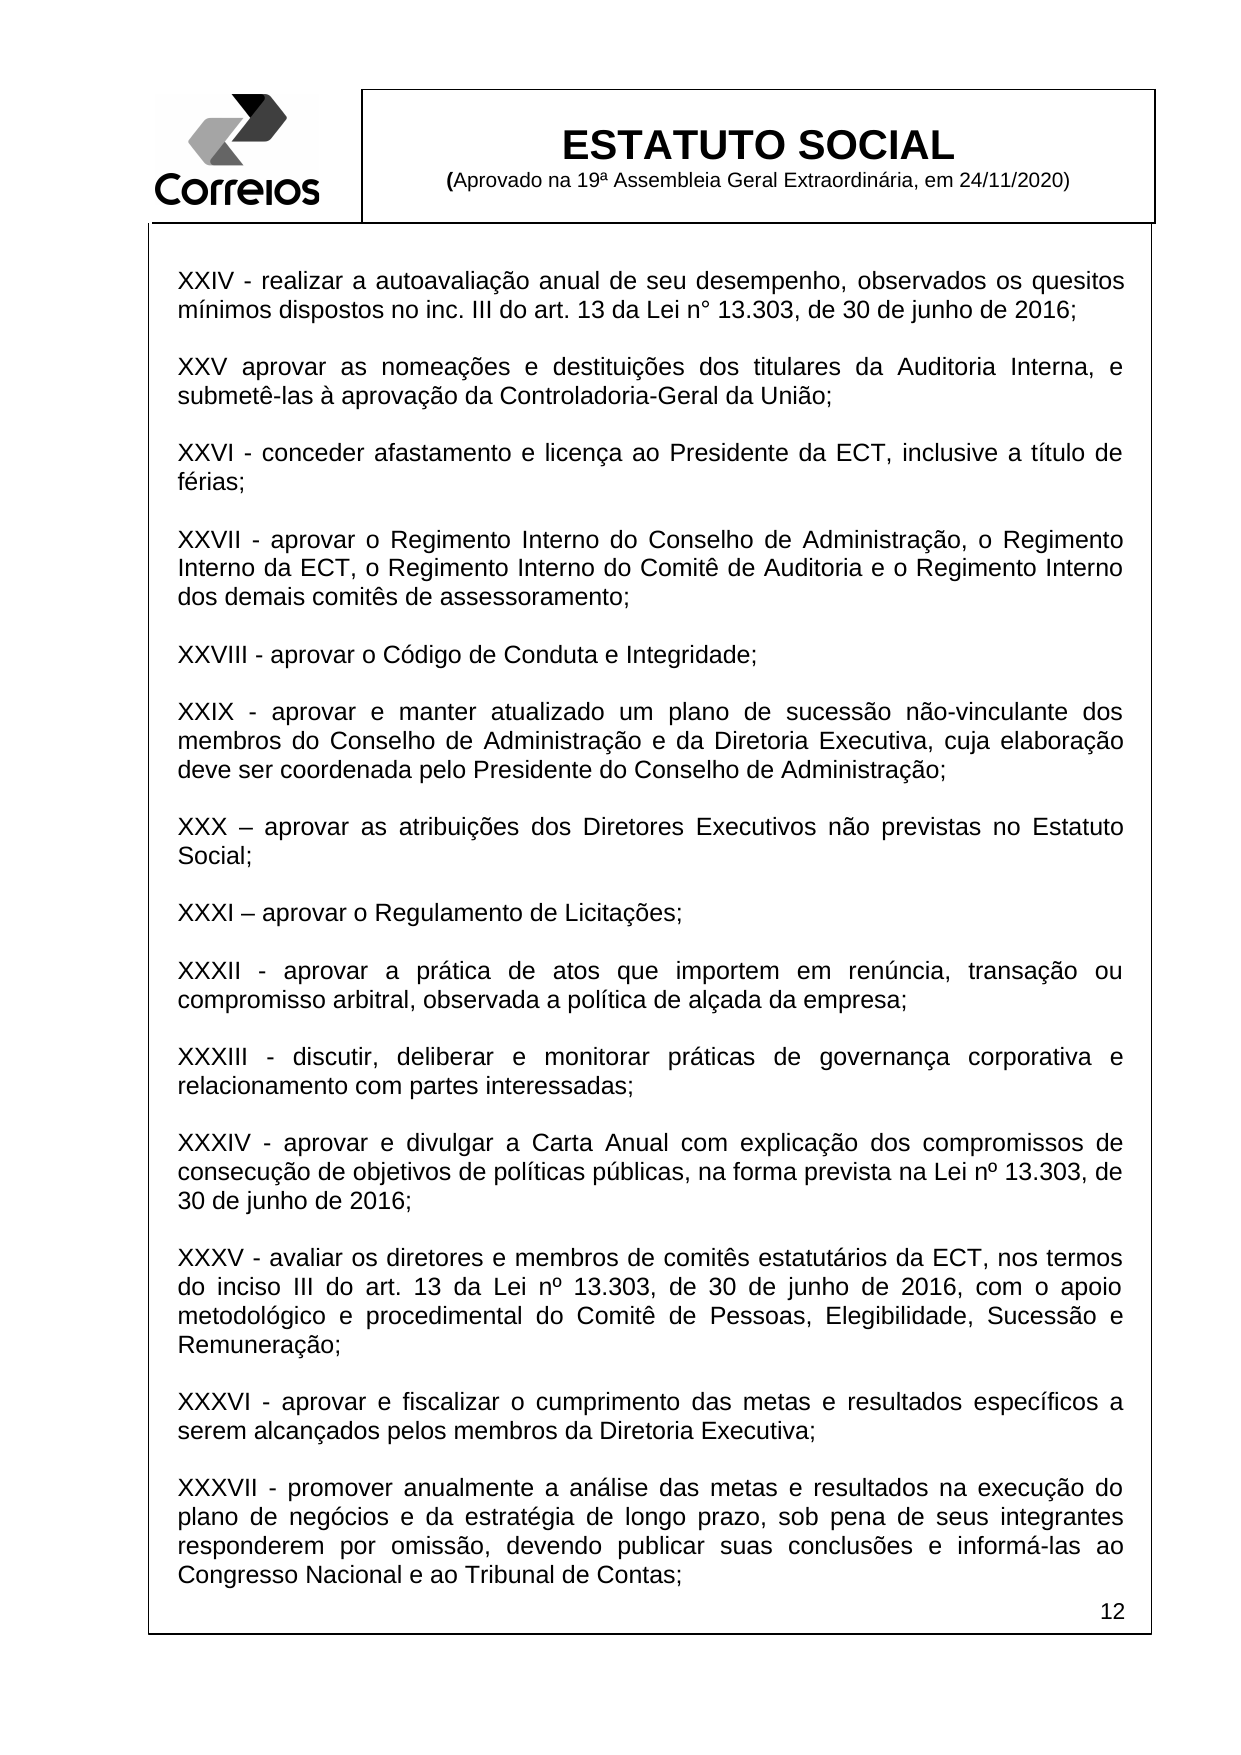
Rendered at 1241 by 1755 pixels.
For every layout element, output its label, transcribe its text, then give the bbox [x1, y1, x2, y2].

text XXXVI - aprovar e fiscalizar o cumprimento das metas e resultados específicos a serem alcançados pelos membros da Diretoria Executiva; [177, 1387, 1125, 1444]
text XXIX - aprovar e manter atualizado um plano de sucessão não-vinculante dos membros do Conselho de Administração e da Diretoria Executiva, cuja elaboração deve ser coordenada pelo Presidente do Conselho de Administração; [177, 697, 1125, 783]
text XXXVII - promover anualmente a análise das metas e resultados na execução do plano de negócios e da estratégia de longo prazo, sob pena de seus integrantes responderem por omissão, devendo publicar suas conclusões e informá-las ao Congresso Nacional e ao Tribunal de Contas; [177, 1473, 1125, 1588]
picture [155, 93, 320, 205]
text XXVII - aprovar o Regimento Interno do Conselho de Administração, o Regimento Interno da ECT, o Regimento Interno do Comitê de Auditoria e o Regimento Interno dos demais comitês de assessoramento; [177, 524, 1125, 611]
text XXXII - aprovar a prática de atos que importem em renúncia, transação ou compromisso arbitral, observada a política de alçada da empresa; [177, 956, 1125, 1013]
text XXX – aprovar as atribuições dos Diretores Executivos não previstas no Estatuto Social; [177, 812, 1125, 869]
text XXVIII - aprovar o Código de Conduta e Integridade; [177, 639, 1125, 668]
text XXXIV - aprovar e divulgar a Carta Anual com explicação dos compromissos de consecução de objetivos de políticas públicas, na forma prevista na Lei nº 13.303, de 30 de junho de 2016; [177, 1128, 1125, 1214]
text XXXIII - discutir, deliberar e monitorar práticas de governança corporativa e relacionamento com partes interessadas; [177, 1042, 1125, 1099]
text XXXV - avaliar os diretores e membros de comitês estatutários da ECT, nos termos do inciso III do art. 13 da Lei nº 13.303, de 30 de junho de 2016, com o apoio metodológico e procedimental do Comitê de Pessoas, Elegibilidade, Sucessão e Remuneração; [177, 1243, 1125, 1358]
text XXXI – aprovar o Regulamento de Licitações; [177, 898, 1125, 927]
text XXVI - conceder afastamento e licença ao Presidente da ECT, inclusive a título de férias; [177, 438, 1125, 496]
text XXV aprovar as nomeações e destituições dos titulares da Auditoria Interna, e submetê-las à aprovação da Controladoria-Geral da União; [177, 352, 1125, 409]
text XXIV - realizar a autoavaliação anual de seu desempenho, observados os quesitos mínimos dispostos no inc. III do art. 13 da Lei n° 13.303, de 30 de junho de 2016; [177, 266, 1125, 323]
